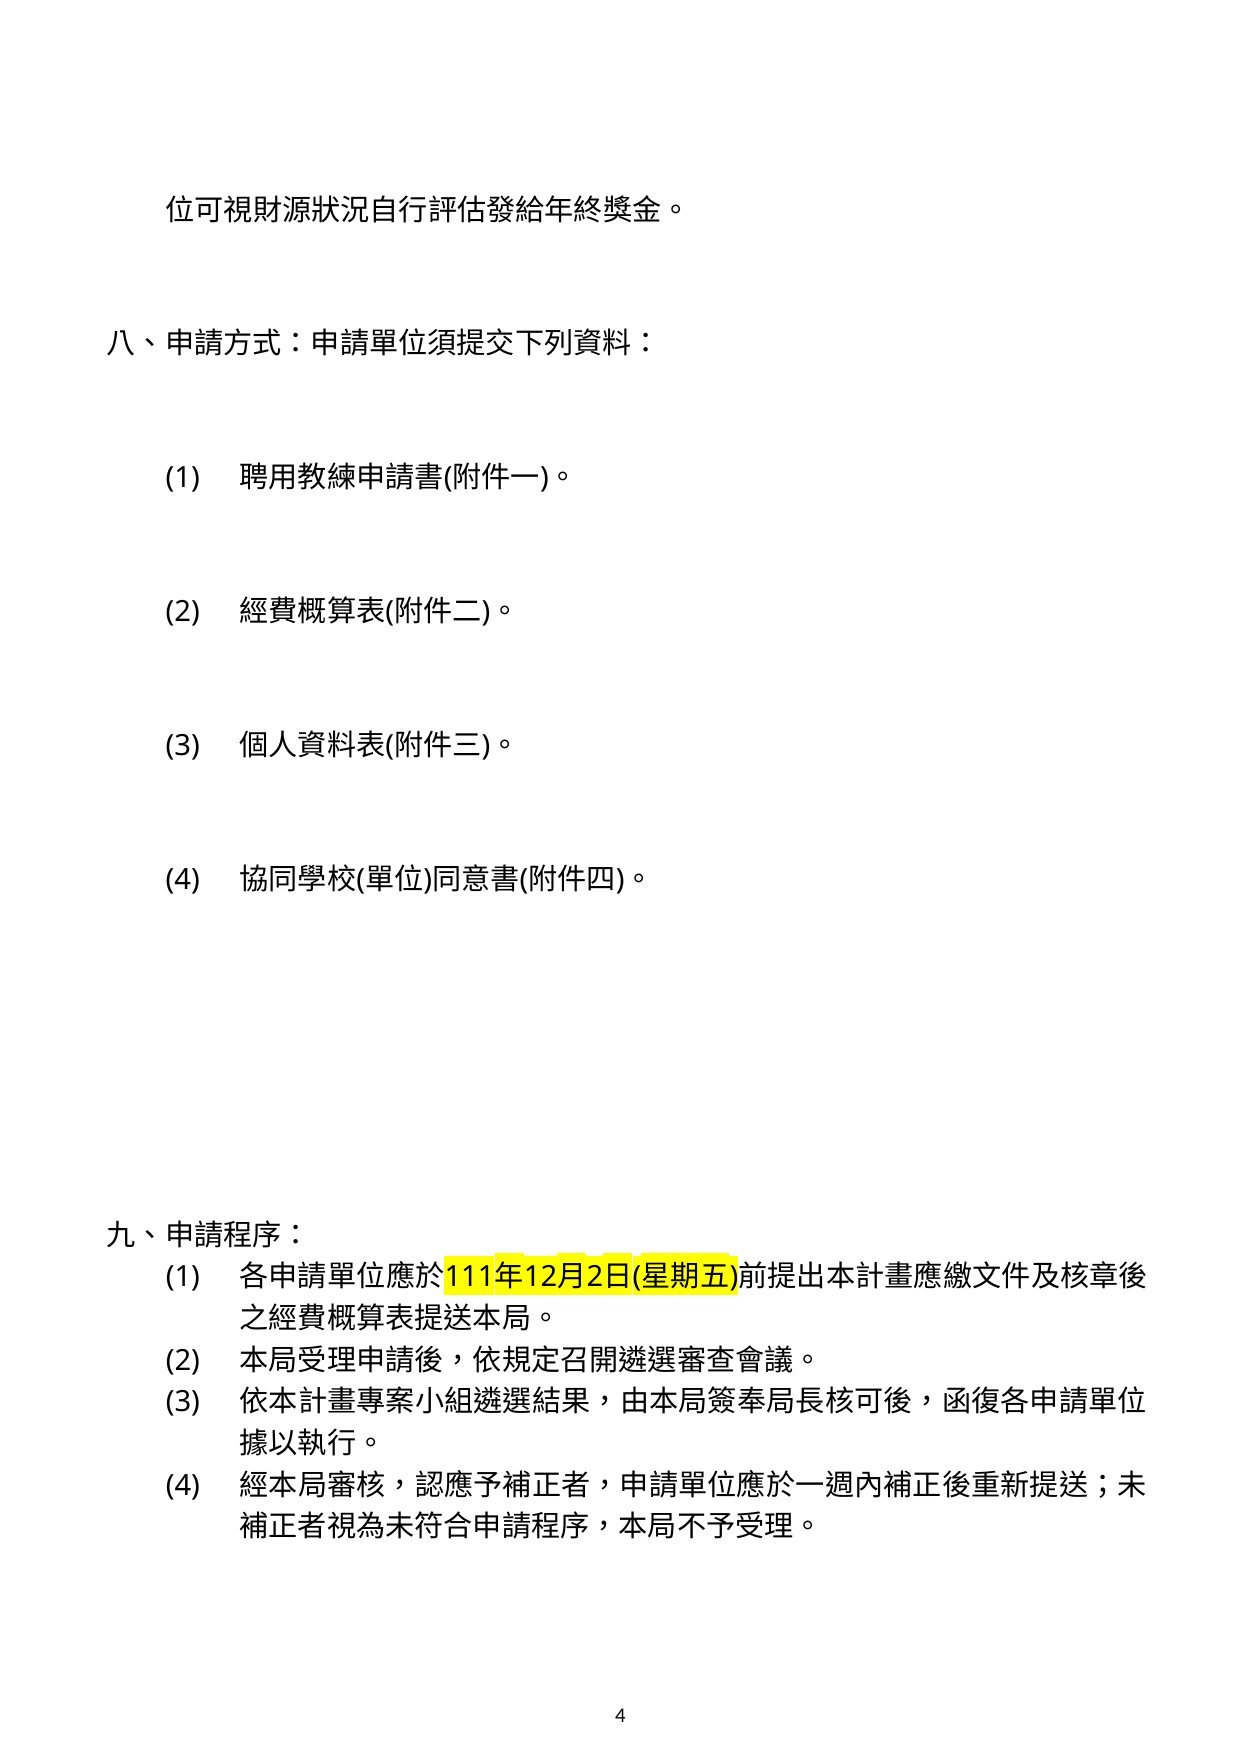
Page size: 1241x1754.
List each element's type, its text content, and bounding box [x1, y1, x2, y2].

list 協同學校(單位)同意書(附件四)。 [165, 810, 1134, 944]
text 八、申請方式：申請單位須提交下列資料： [106, 274, 1134, 408]
list 本局受理申請後，依規定召開遴選審查會議。 [166, 1337, 1149, 1378]
list 依本計畫專案小組遴選結果，由本局簽奉局長核可後，函復各申請單位據以執行。 [166, 1378, 1149, 1462]
list 經本局審核，認應予補正者，申請單位應於一週內補正後重新提送；未補正者視為未符合申請程序，本局不予受理。 [166, 1462, 1149, 1545]
list 經費概算表(附件二)。 [165, 542, 1134, 676]
list 個人資料表(附件三)。 [165, 676, 1134, 810]
list 聘用教練申請書(附件一)。 [165, 408, 1134, 542]
text 九、申請程序： [106, 1212, 1134, 1253]
list 各申請單位應於111年12月2日(星期五)前提出本計畫應繳文件及核章後之經費概算表提送本局。 [166, 1253, 1149, 1337]
text 由本局補助聘用單位每月教練薪資新臺幣(下同)4萬5,000元(含應扣繳之勞保、健保及提撥勞退金等)，並由聘用單位按月撥付，無年終獎金；惟各聘用單位可視財源狀況自行評估發給年終獎金。 [165, 140, 1134, 274]
